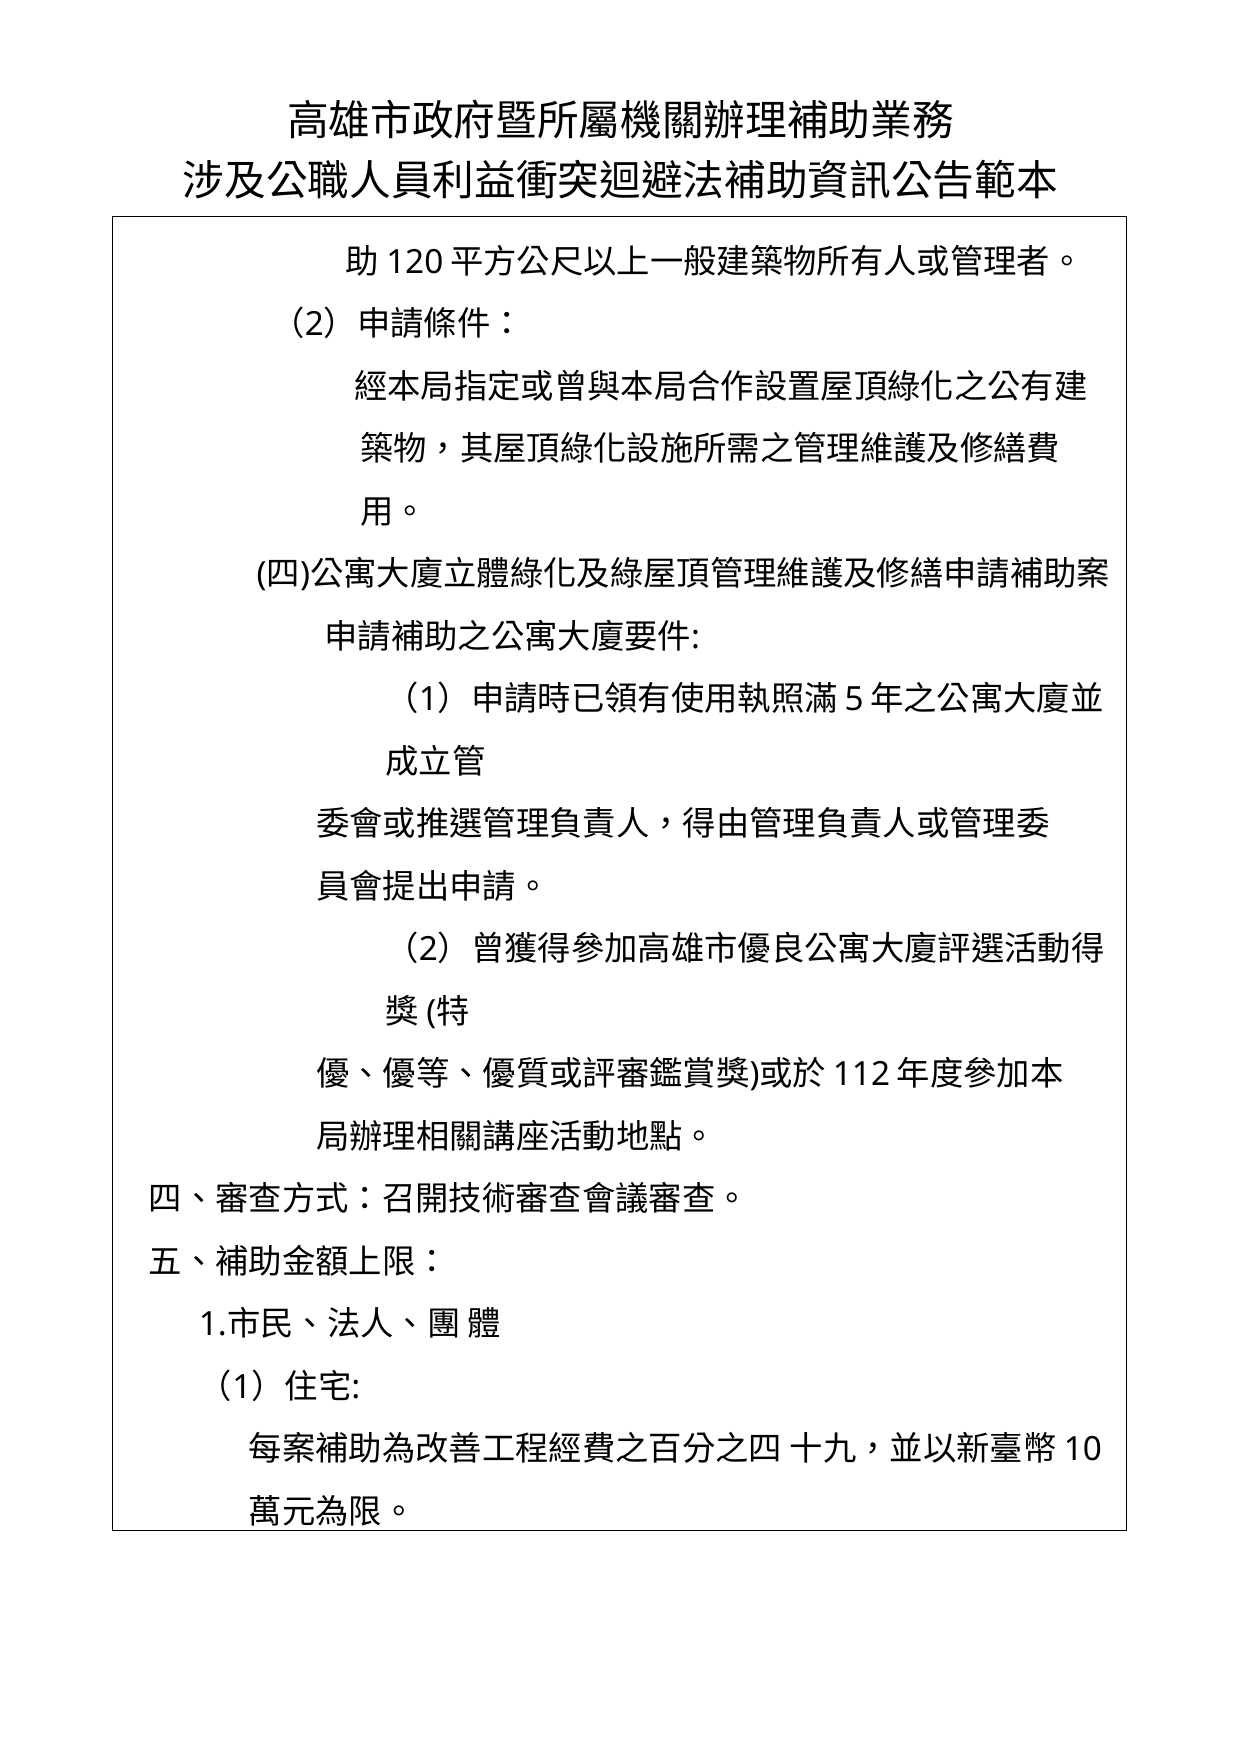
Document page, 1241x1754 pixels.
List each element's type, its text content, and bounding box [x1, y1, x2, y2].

table_header 主旨：工務局一百十三年度推動建築物立體綠化及綠屋頂補助計畫。 補助法令依據：113年度高雄市建築物立體綠化補助實施計畫。 公告事項： 一、受理申請期間：113年3月25日起至113年5月31日止。 二、補助項目：建築物立體綠化及綠屋頂管理維護及修繕。 三、資格條件： （一）一般建築物申請補助案 1、申請人資格： （1）設籍於本市之市民，或設立登記或立案於本市之法人團 體或非法人團體。 （2）申請人應為建築物所有權人或使用人（使用人應取得建 築物所有權人同意書）。但公寓大廈共用部分之申請須 由管理負責人或管理委員會提出申請。 2、申請補助之建築物要件： （1）本市轄區都市計畫範圍內申請時已領有使用執照滿 5 年之建築物或其他未領得使用執照之合法建築物。 （2）申請補助之建築物綠化設施範圍須未申請本局 112 年 立體綠化及綠屋頂補助，惟以下情況者，不受本款限 制。 1.申請補助綠化樓層位置不同者。 2.單獨申請智慧澆灌、淨零碳排或氣候防洪設施者。 （二）公有建築物申請補助案 1、申請人資格： 本市轄區里活動中心、區公所或其他公有建築物，並由管理機關構提出申請。 2、申請條件： （1）本市轄區都市計畫範圍內領有使用執照之建築物。 （2）申請補助之建築物綠化設施範圍未申請本局 112 年立體綠化及綠屋頂補助，惟以下情況者，不受本款限制。 1.申請補助綠化樓層位置不同者。 2.單獨申請智慧澆灌、淨零碳排或氣候防洪設施者。 （3）申請綠化設施範圍，須達 50 平方公尺以上，且須 有申請面積之 1/3 以上為可食性或生態多樣性教育 指標植栽，二者擇一或併存。 （三）公有建築物或補助 120 平方公尺以上非公寓大廈一般 建築物之立體綠化及綠屋頂管理維護及修繕申請補助 案 （1）申請人資格： 里活動中心、區公所或其他公有建築物管理機關、補助 120平方公尺以上一般建築物所有人或管理者。 （2）申請條件： 經本局指定或曾與本局合作設置屋頂綠化之公有建築物，其屋頂綠化設施所需之管理維護及修繕費用。 (四)公寓大廈立體綠化及綠屋頂管理維護及修繕申請補助案 申請補助之公寓大廈要件: 申請時已領有使用執照滿5年之公寓大廈並成立管 委會或推選管理負責人，得由管理負責人或管理委 員會提出申請。 曾獲得參加高雄市優良公寓大廈評選活動得獎 (特 優、優等、優質或評審鑑賞獎)或於112年度參加本 局辦理相關講座活動地點。 四、審查方式：召開技術審查會議審查。 五、補助金額上限： 市民、法人、團 體 住宅: 每案補助為改善工程經費之百分之四 十九，並以新臺幣 10 萬元為限。 其他建築物: 每案補助為改善工程經費之百分之四 十九，並以新臺幣50 萬元為限。 公寓、大廈(共用部分，約定共用部分) 一般公寓、大廈: 每案補助為改善工程經費之百分之四十九，並以新臺幣80萬元為限。 獲得公寓、大廈認證標章或曾參加高雄市優良公寓大廈評選活動: 每案補助為改善工程經費20萬以內 者全額補助，超過20萬者，補助金額為『20萬+(改善工程經費-20萬)*49%』，並以新臺幣80萬元為限。 曾獲得參加高雄市優良公寓大廈評選活動得獎(特優、優 等、優質或評審鑑賞獎): 每案補助為改善工程經費40萬以內者全額補助，超過40萬者，補助金額為『40萬+(改善工程經費-40萬)*49%』，並以新臺幣80萬元為限。 六、全案預算金額概估：350萬。 七、其他補助須知事項: 受補助者應履行下列義務： 配合本局或本局委託之承辦單位派員實地不定期抽查，建築 物立體綠化及綠屋頂設置、利用情形及現場資料之收集。 執行設置完成後本局核准補助款之日起二年內配合本局辦理 之示範展示活動，並同意授權將受補助建築物立體綠化及綠 屋頂之設計、圖像、模型運用於各式各類宣導及展覽場合， 以達推廣宣導屋頂綠化之目的。 受補助者於結案完工備查日期起二年內出售者，應於買賣契約註明買受人履行本計畫所有義務。 應維持建築物立體綠化及綠屋頂設置之植栽生長，並善盡維護管理責任。 里活動中心、區公所或其他公有建築物管理機關於補助後至少辦理一場觀摩活動，並將活動照片送達本局。 提醒事項： 申請人／申請單位如為公職人員利益衝突迴避法第2條及第3條所稱公職人員或其關係人者，應主動於申請文件填具「公職人員及關係人身分關係揭露表【A.事前揭露】」，如未主動表明身分關係者，主管機關依同法第18條第3項規定，可處新台幣5萬元以上50萬元以下罰鍰，並得按次處罰。 [113, 217, 1126, 1529]
